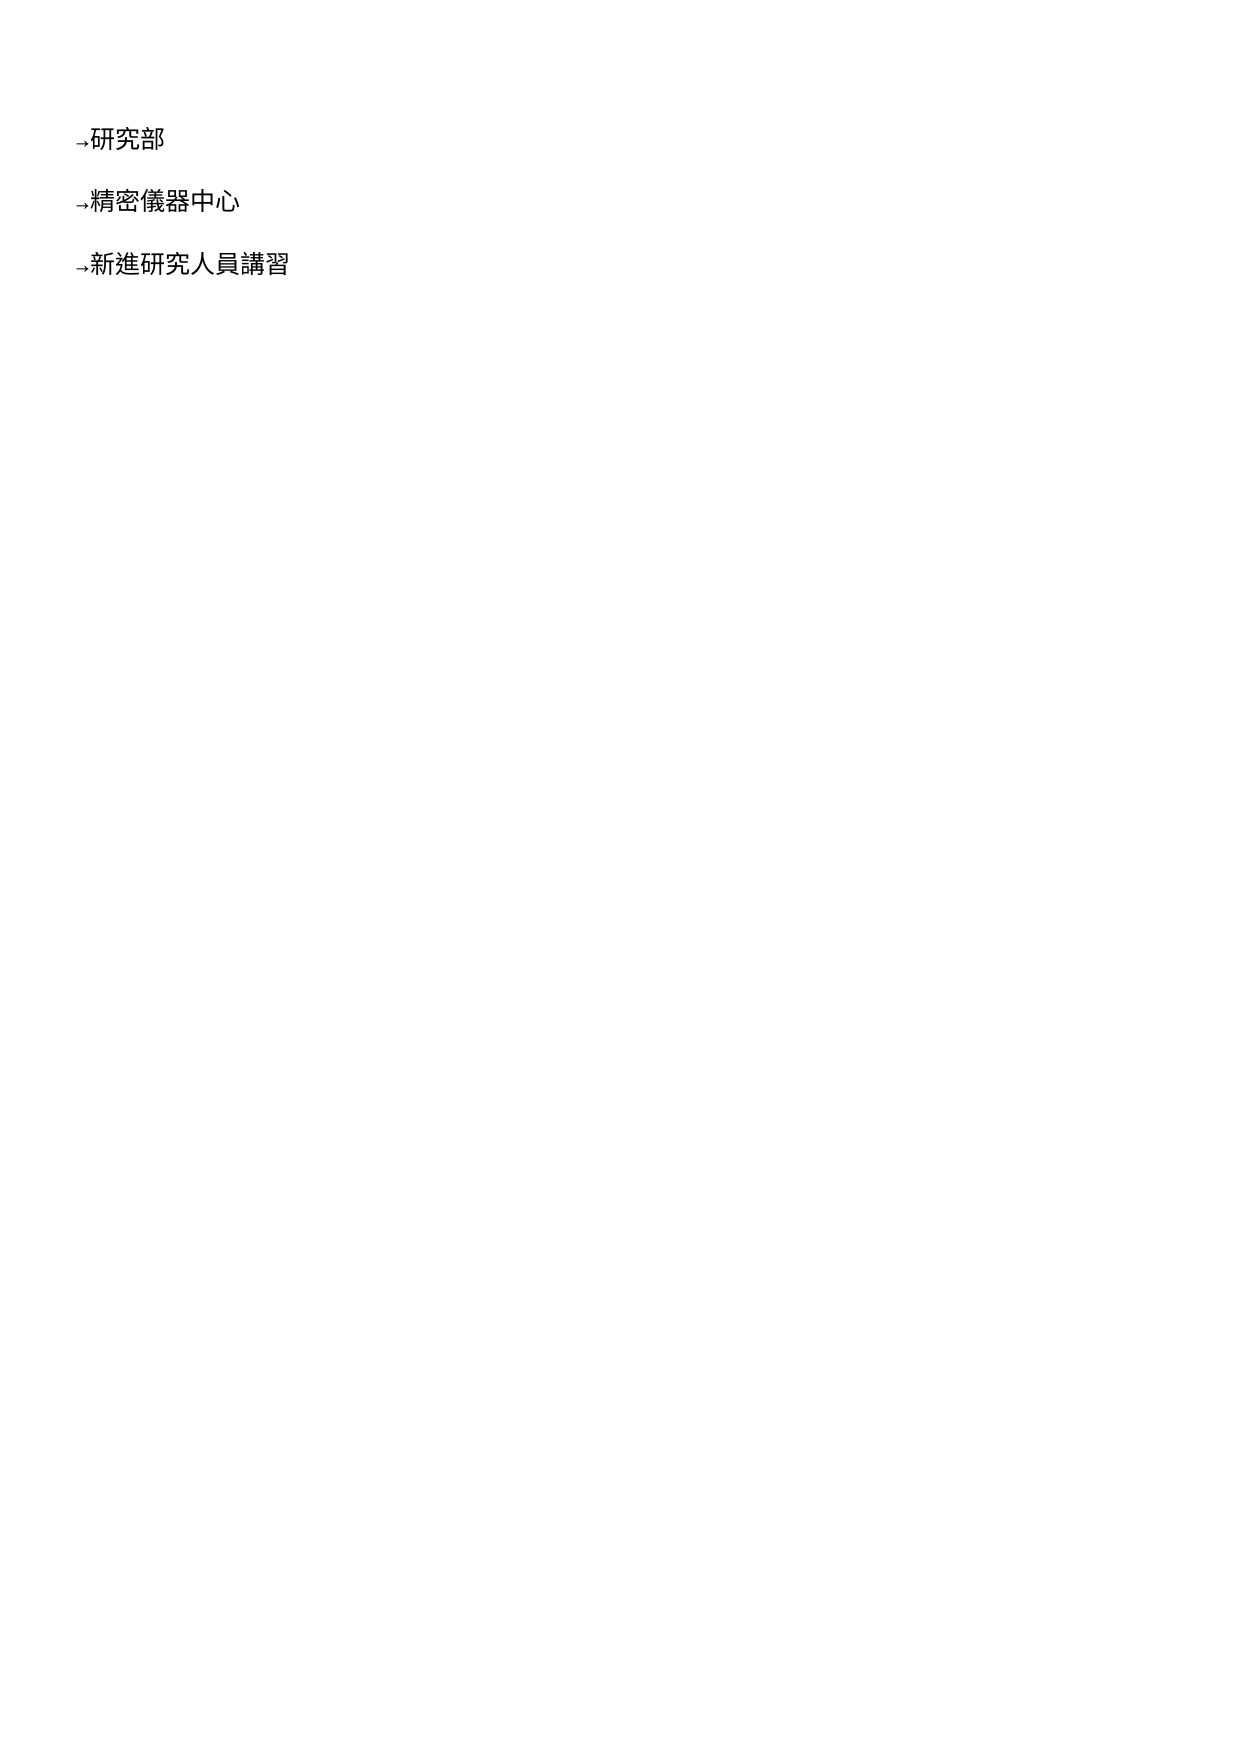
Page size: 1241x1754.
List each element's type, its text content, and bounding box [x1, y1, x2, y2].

text →精密儀器中心 [75, 158, 1165, 221]
text →新進研究人員講習 [75, 221, 1165, 283]
text →研究部 [75, 96, 1165, 158]
